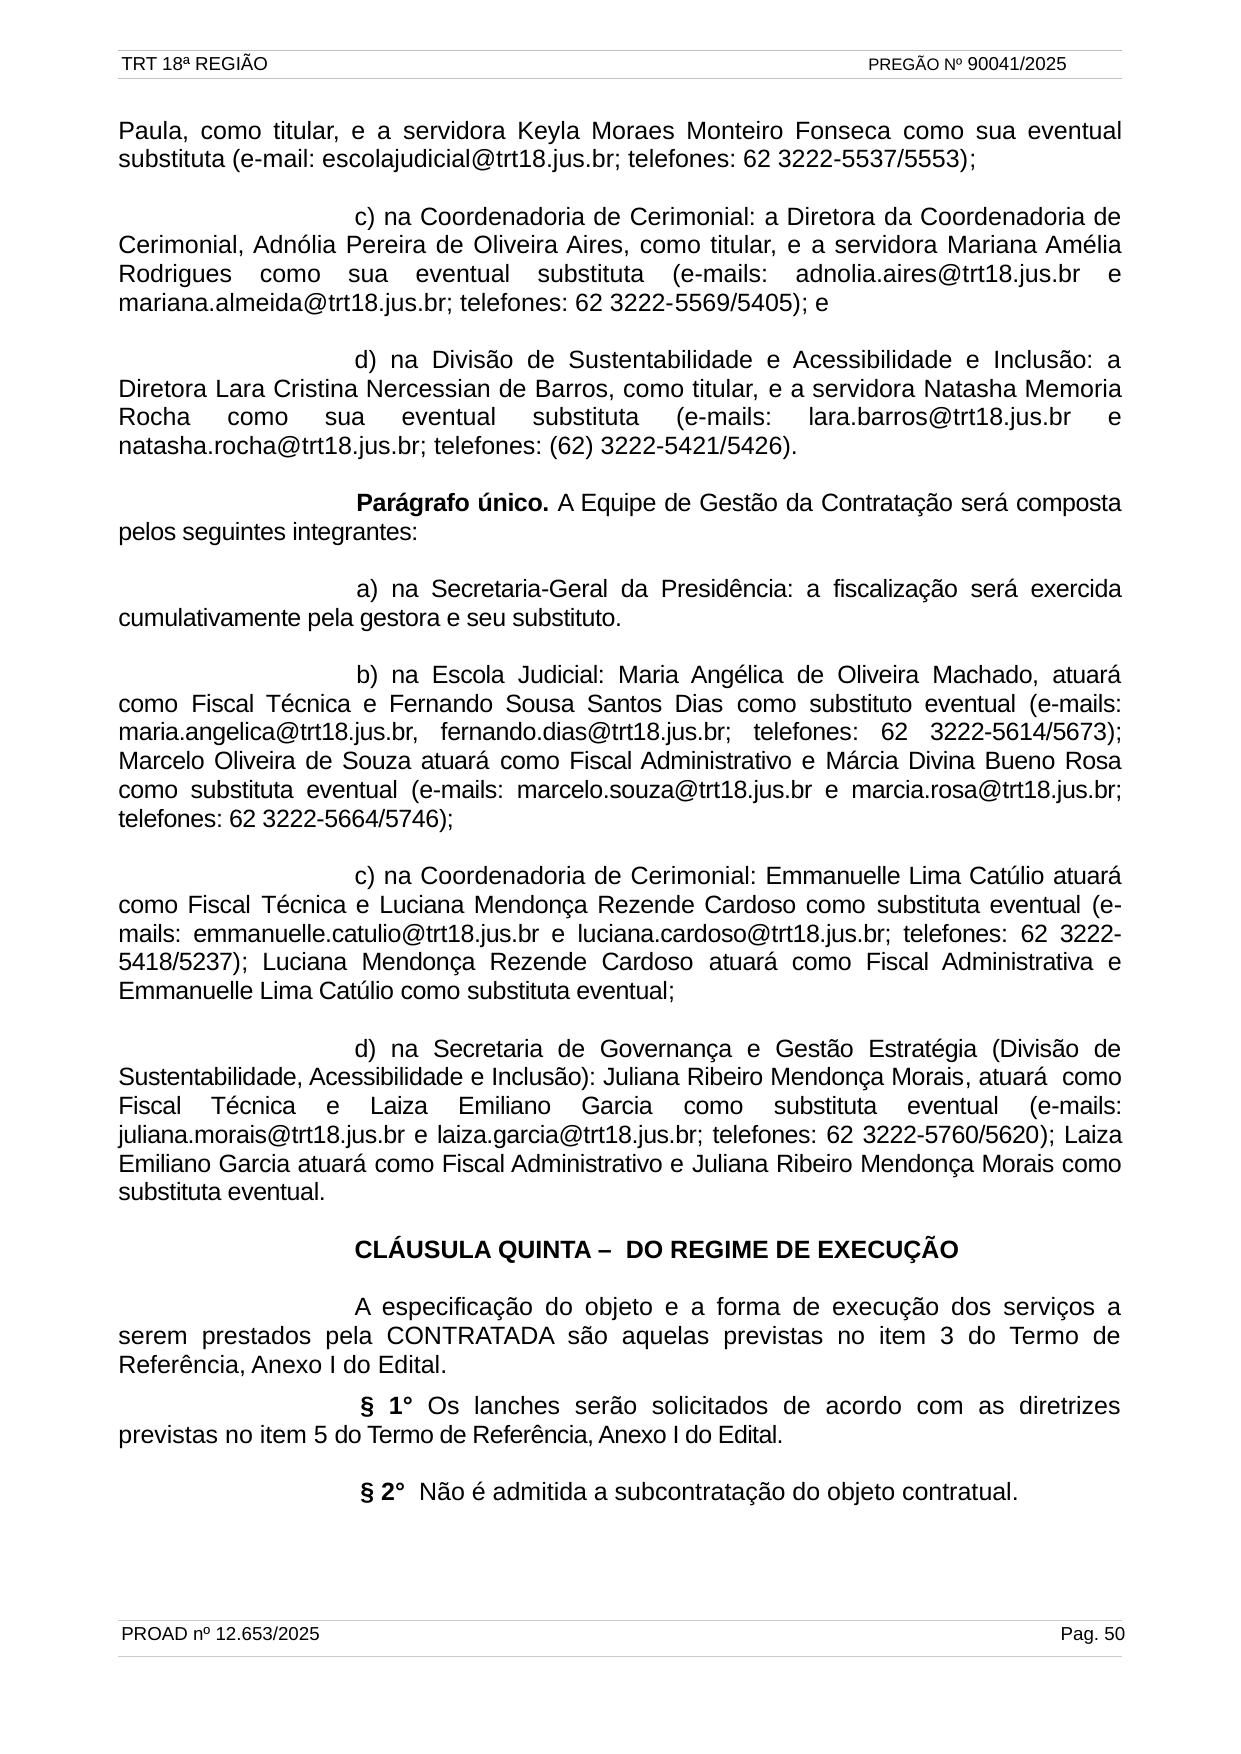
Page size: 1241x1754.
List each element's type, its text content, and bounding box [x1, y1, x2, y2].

text § 1° Os lanches serão solicitados de acordo com as diretrizes previstas no item 5 do Termo de Referência, Anexo I do Edital. [118, 1391, 1122, 1448]
text a) na Secretaria-Geral da Presidência: a fiscalização será exercida cumulativamente pela gestora e seu substituto. [118, 574, 1122, 631]
text d) na Secretaria de Governança e Gestão Estratégia (Divisão de Sustentabilidade, Acessibilidade e Inclusão): Juliana Ribeiro Mendonça Morais, atuará como Fiscal Técnica e Laiza Emiliano Garcia como substituta eventual (e-mails: juliana.morais@trt18.jus.br e laiza.garcia@trt18.jus.br; telefones: 62 3222-5760/5620); Laiza Emiliano Garcia atuará como Fiscal Administrativo e Juliana Ribeiro Mendonça Morais como substituta eventual. [118, 1033, 1122, 1206]
text A especificação do objeto e a forma de execução dos serviços a serem prestados pela CONTRATADA são aquelas previstas no item 3 do Termo de Referência, Anexo I do Edital. [118, 1292, 1122, 1378]
text CLÁUSULA QUINTA – DO REGIME DE EXECUÇÃO [354, 1235, 1122, 1263]
text Parágrafo único. A Equipe de Gestão da Contratação será composta pelos seguintes integrantes: [118, 488, 1122, 546]
text d) na Divisão de Sustentabilidade e Acessibilidade e Inclusão: a Diretora Lara Cristina Nercessian de Barros, como titular, e a servidora Natasha Memoria Rocha como sua eventual substituta (e-mails: lara.barros@trt18.jus.br e natasha.rocha@trt18.jus.br; telefones: (62) 3222-5421/5426). [118, 345, 1122, 460]
text § 2° Não é admitida a subcontratação do objeto contratual. [118, 1477, 1122, 1506]
text c) na Coordenadoria de Cerimonial: a Diretora da Coordenadoria de Cerimonial, Adnólia Pereira de Oliveira Aires, como titular, e a servidora Mariana Amélia Rodrigues como sua eventual substituta (e-mails: adnolia.aires@trt18.jus.br e mariana.almeida@trt18.jus.br; telefones: 62 3222-5569/5405); e [118, 201, 1122, 316]
text Paula, como titular, e a servidora Keyla Moraes Monteiro Fonseca como sua eventual substituta (e-mail: escolajudicial@trt18.jus.br; telefones: 62 3222-5537/5553); [118, 116, 1122, 173]
text b) na Escola Judicial: Maria Angélica de Oliveira Machado, atuará como Fiscal Técnica e Fernando Sousa Santos Dias como substituto eventual (e-mails: maria.angelica@trt18.jus.br, fernando.dias@trt18.jus.br; telefones: 62 3222-5614/5673); Marcelo Oliveira de Souza atuará como Fiscal Administrativo e Márcia Divina Bueno Rosa como substituta eventual (e-mails: marcelo.souza@trt18.jus.br e marcia.rosa@trt18.jus.br; telefones: 62 3222-5664/5746); [118, 660, 1122, 832]
text c) na Coordenadoria de Cerimonial: Emmanuelle Lima Catúlio atuará como Fiscal Técnica e Luciana Mendonça Rezende Cardoso como substituta eventual (e-mails: emmanuelle.catulio@trt18.jus.br e luciana.cardoso@trt18.jus.br; telefones: 62 3222-5418/5237); Luciana Mendonça Rezende Cardoso atuará como Fiscal Administrativa e Emmanuelle Lima Catúlio como substituta eventual; [118, 861, 1122, 1005]
